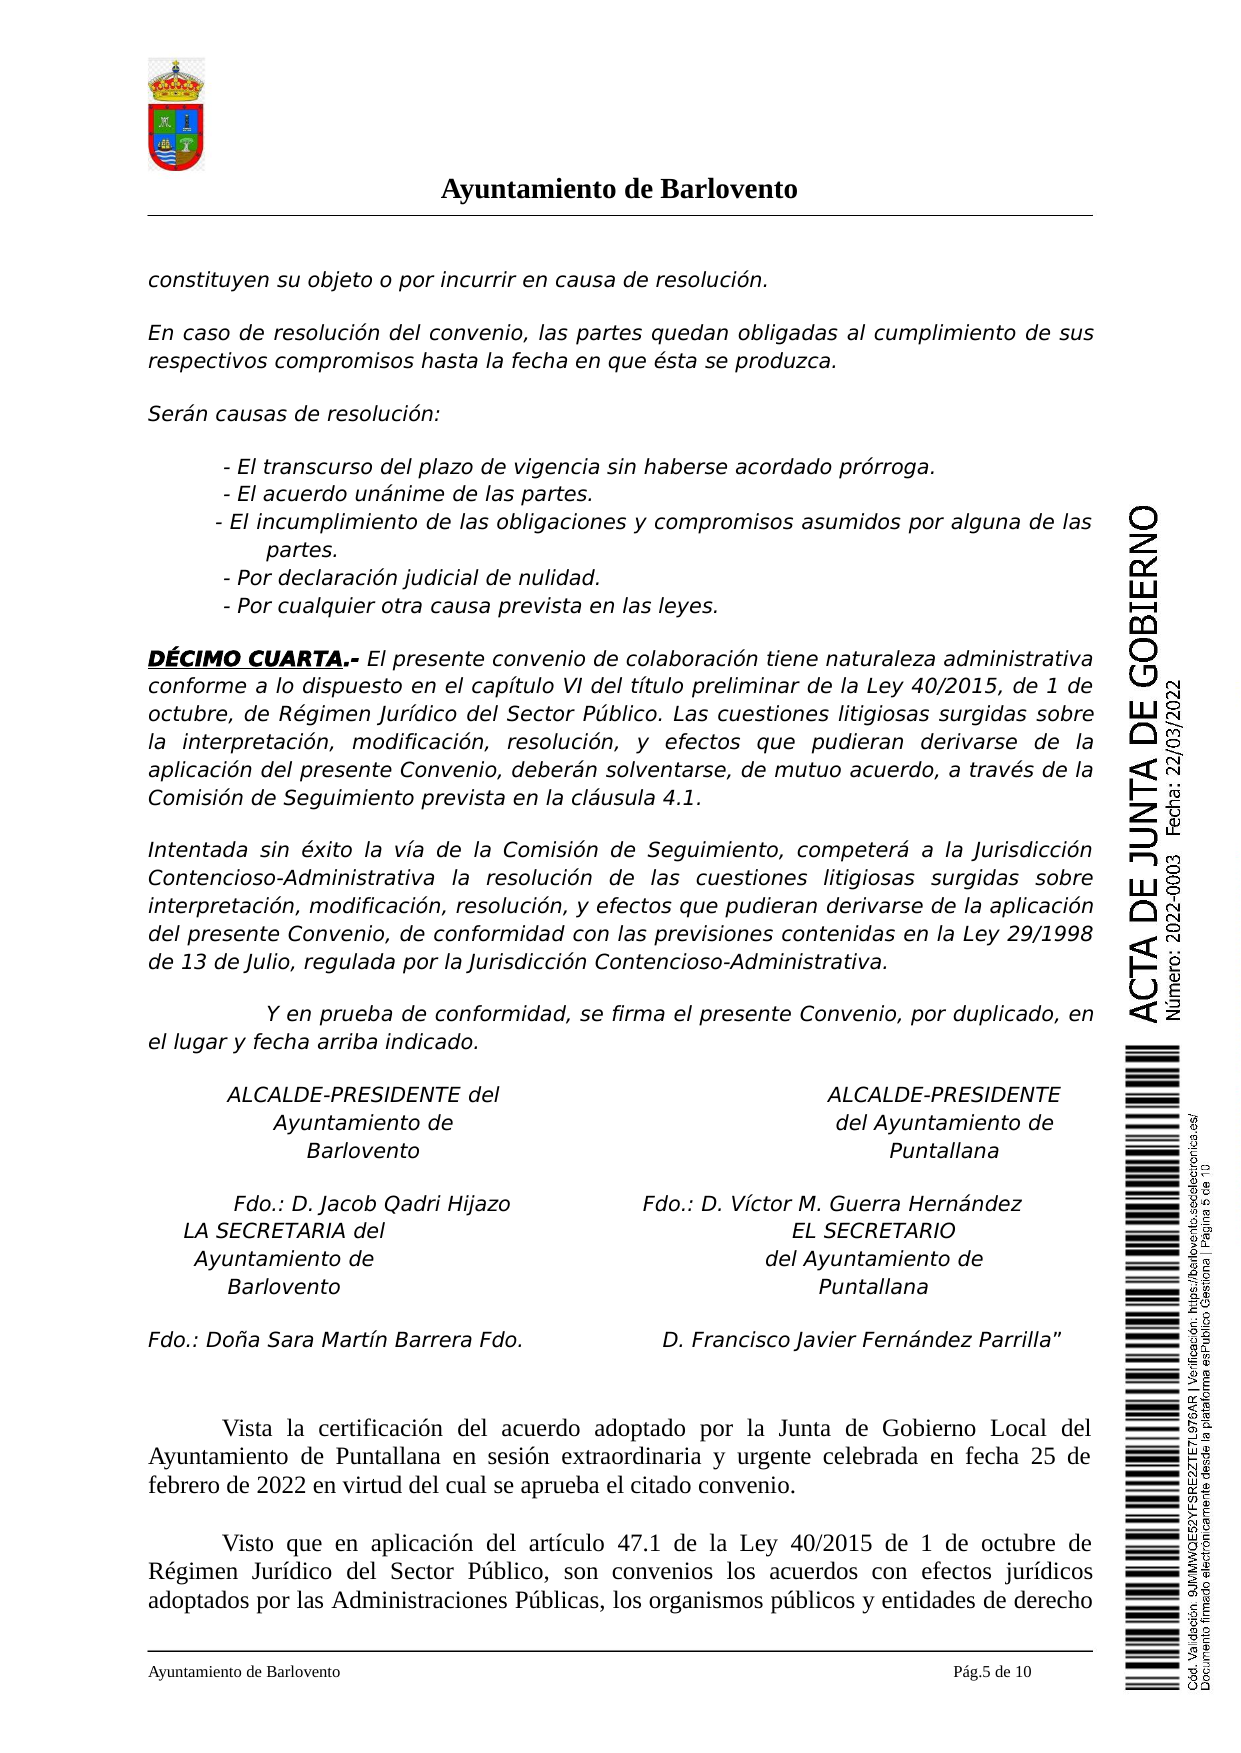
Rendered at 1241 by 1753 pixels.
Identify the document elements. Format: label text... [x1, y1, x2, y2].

text El transcurso del plazo de vigencia sin haberse acordado prórroga. [237, 455, 959, 479]
text Fdo.: D. Víctor M. Guerra Hernández [643, 1192, 1045, 1216]
text aplicación del presente Convenio, deberán solventarse, de mutuo acuerdo, a través de la [148, 758, 1117, 782]
text Barlovento [227, 1275, 366, 1299]
text ALCALDE-PRESIDENTE del [227, 1083, 524, 1107]
text Contencioso-Administrativa la resolución de las cuestiones litigiosas surgidas sobre [148, 866, 1117, 890]
text - [223, 594, 237, 618]
text - [223, 482, 237, 507]
text Barlovento [307, 1139, 524, 1163]
text respectivos compromisos hasta la fecha en que ésta se produzca. [148, 349, 1116, 373]
text conforme a lo dispuesto en el capítulo VI del título preliminar de la Ley 40/2015, de 1 de [148, 674, 1117, 698]
text Ayuntamiento de Puntallana en sesión extraordinaria y urgente celebrada en fecha 25 de [148, 1443, 1116, 1470]
text octubre, de Régimen Jurídico del Sector Público. Las cuestiones litigiosas surgidas sobre [148, 702, 1117, 726]
text - [223, 455, 237, 479]
text Fdo.: D. Jacob Qadri Hijazo [234, 1192, 536, 1216]
text interpretación, modificación, resolución, y efectos que pudieran derivarse de la aplicación [148, 894, 1117, 918]
text EL SECRETARIO [792, 1219, 1045, 1243]
text - [223, 566, 237, 590]
text - [215, 510, 229, 534]
text adoptados por las Administraciones Públicas, los organismos públicos y entidades de derecho [148, 1586, 1117, 1614]
text LA SECRETARIA del [183, 1219, 536, 1243]
text Por cualquier otra causa prevista en las leyes. [237, 594, 743, 618]
text Fdo.: Doña Sara Martín Barrera Fdo. [148, 1328, 549, 1352]
text Régimen Jurídico del Sector Público, son convenios los acuerdos con efectos jurídicos [148, 1558, 1117, 1585]
text del presente Convenio, de conformidad con las previsiones contenidas en la Ley 29/1998 [148, 922, 1117, 946]
text ALCALDE-PRESIDENTE [828, 1083, 1086, 1107]
text el lugar y fecha arriba indicado. [148, 1030, 1117, 1054]
text Ayuntamiento de Barlovento [441, 173, 825, 205]
text Ayuntamiento de [273, 1111, 524, 1135]
text El incumplimiento de las obligaciones y compromisos asumidos por alguna de las [229, 510, 1115, 534]
text de 13 de Julio, regulada por la Jurisdicción Contencioso-Administrativa. [148, 950, 1117, 974]
text constituyen su objeto o por incurrir en causa de resolución. [148, 268, 792, 293]
text Y en prueba de conformidad, se firma el presente Convenio, por duplicado, en [266, 1002, 1117, 1027]
text febrero de 2022 en virtud del cual se aprueba el citado convenio. [148, 1471, 1116, 1499]
text del Ayuntamiento de [835, 1111, 1086, 1135]
text del Ayuntamiento de [765, 1247, 1008, 1271]
picture [0, 0, 1241, 1753]
text DÉCIMO CUARTA.- El presente convenio de colaboración tiene naturaleza administrativa [148, 647, 1117, 671]
text la interpretación, modificación, resolución, y efectos que pudieran derivarse de la [148, 730, 1117, 754]
text Ayuntamiento de Barlovento [148, 1662, 366, 1681]
text Visto que en aplicación del artículo 47.1 de la Ley 40/2015 de 1 de octubre de [222, 1529, 1117, 1557]
text partes. [266, 538, 1115, 562]
text Por declaración judicial de nulidad. [237, 566, 626, 590]
text Vista la certificación del acuerdo adoptado por la Junta de Gobierno Local del [222, 1414, 1116, 1442]
text Puntallana [819, 1275, 1008, 1299]
text Pág.5 de 10 [953, 1662, 1056, 1681]
text Intentada sin éxito la vía de la Comisión de Seguimiento, competerá a la Jurisdicción [148, 838, 1117, 863]
text El acuerdo unánime de las partes. [237, 482, 959, 507]
text Ayuntamiento de [194, 1247, 536, 1271]
text Comisión de Seguimiento prevista en la cláusula 4.1. [148, 786, 1117, 810]
text D. Francisco Javier Fernández Parrilla” [662, 1328, 1087, 1352]
text Puntallana [889, 1139, 1086, 1163]
text En caso de resolución del convenio, las partes quedan obligadas al cumplimiento de sus [148, 321, 1116, 345]
text Serán causas de resolución: [148, 402, 465, 426]
